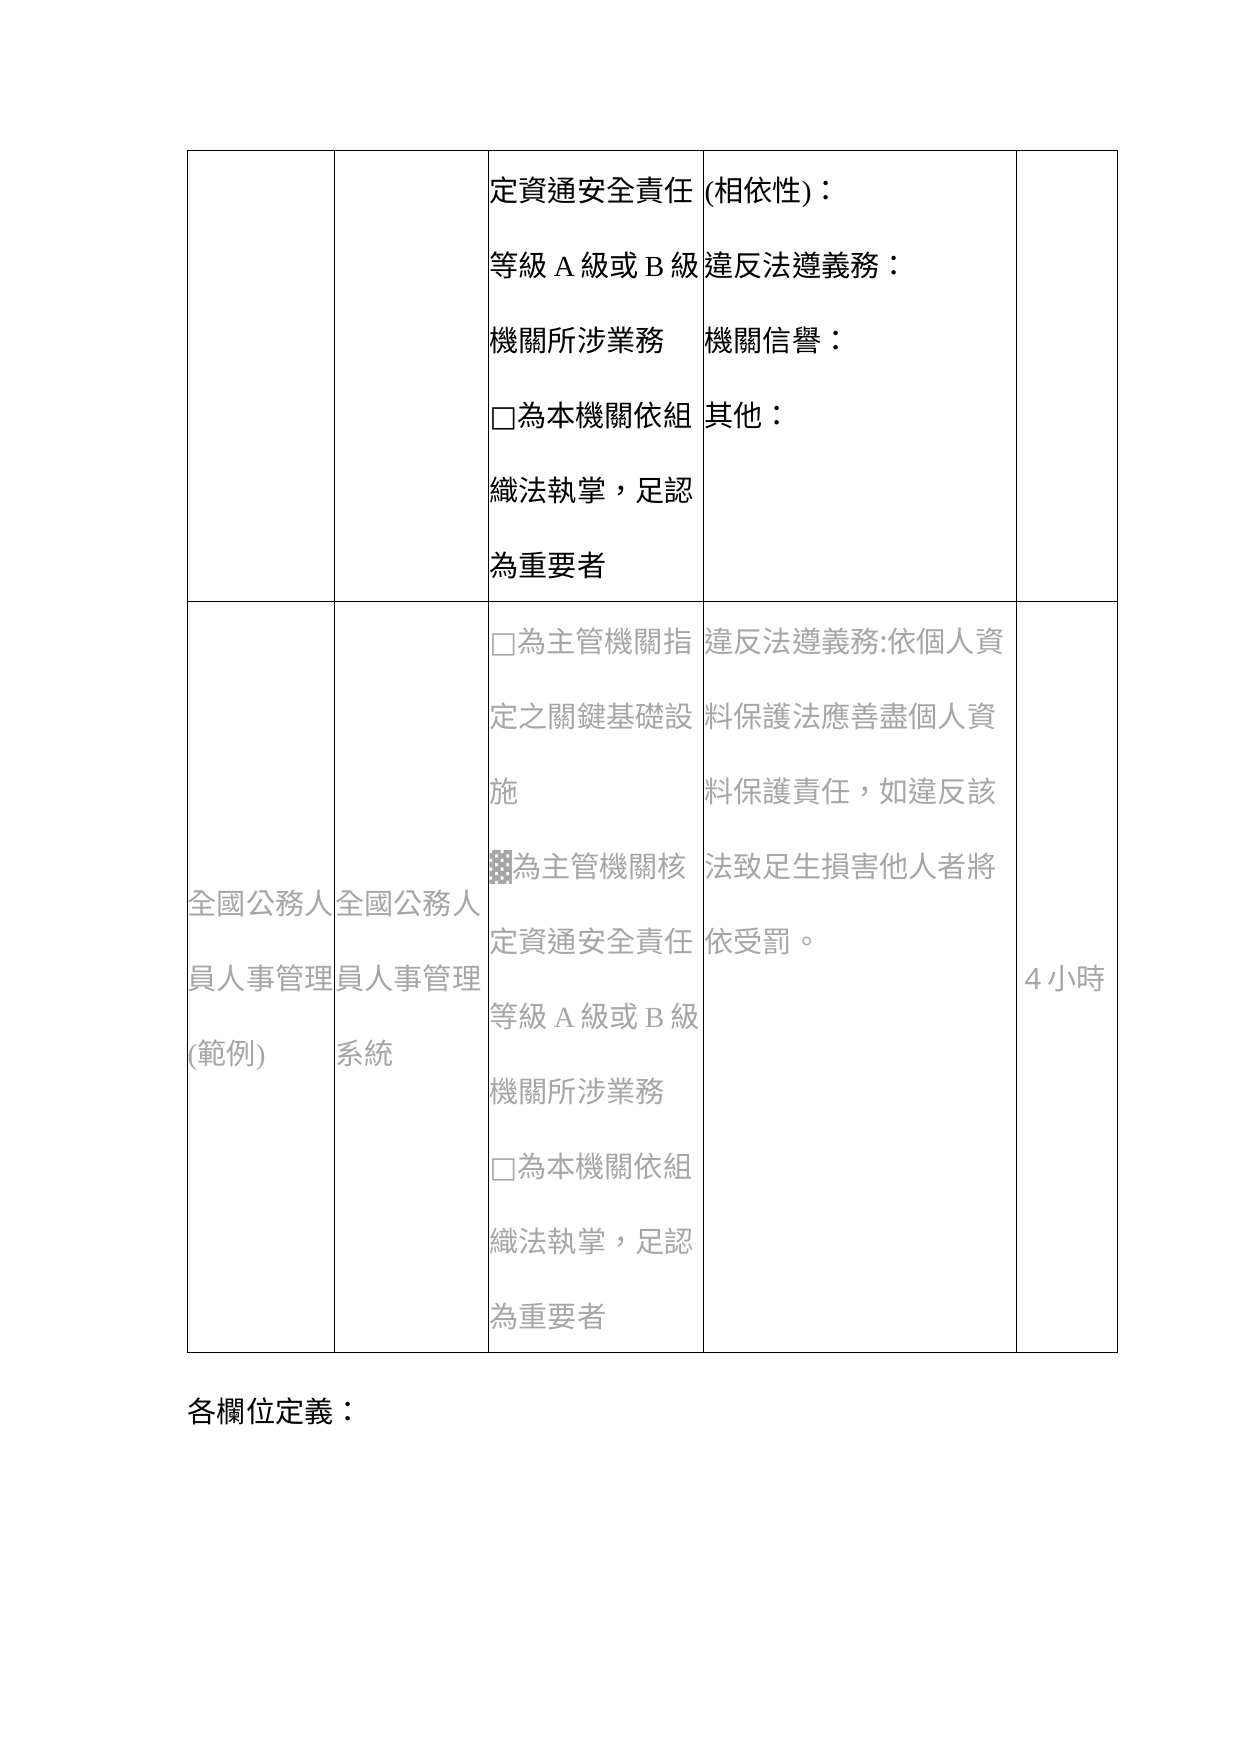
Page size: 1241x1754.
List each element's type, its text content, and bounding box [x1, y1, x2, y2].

table_cell 違反法遵義務:依個人資料保護法應善盡個人資料保護責任，如違反該法致足生損害他人者將依受罰。 [704, 602, 1016, 1352]
table_cell 4小時 [1017, 602, 1117, 1352]
table_cell 定資通安全責任等級A級或B級機關所涉業務 □為本機關依組織法執掌，足認為重要者 [489, 151, 703, 601]
table_cell 全國公務人員人事管理 (範例) [188, 602, 334, 1352]
text 各欄位定義： [187, 1372, 1053, 1447]
table_cell [1017, 151, 1117, 601]
table_cell [335, 151, 488, 601]
table_cell 全國公務人員人事管理系統 [335, 602, 488, 1352]
table_cell (相依性)： 違反法遵義務： 機關信譽： 其他： [704, 151, 1016, 601]
table_cell [188, 151, 334, 601]
table_cell □為主管機關指定之關鍵基礎設施 ▓為主管機關核定資通安全責任等級A級或B級機關所涉業務 □為本機關依組織法執掌，足認為重要者 [489, 602, 703, 1352]
